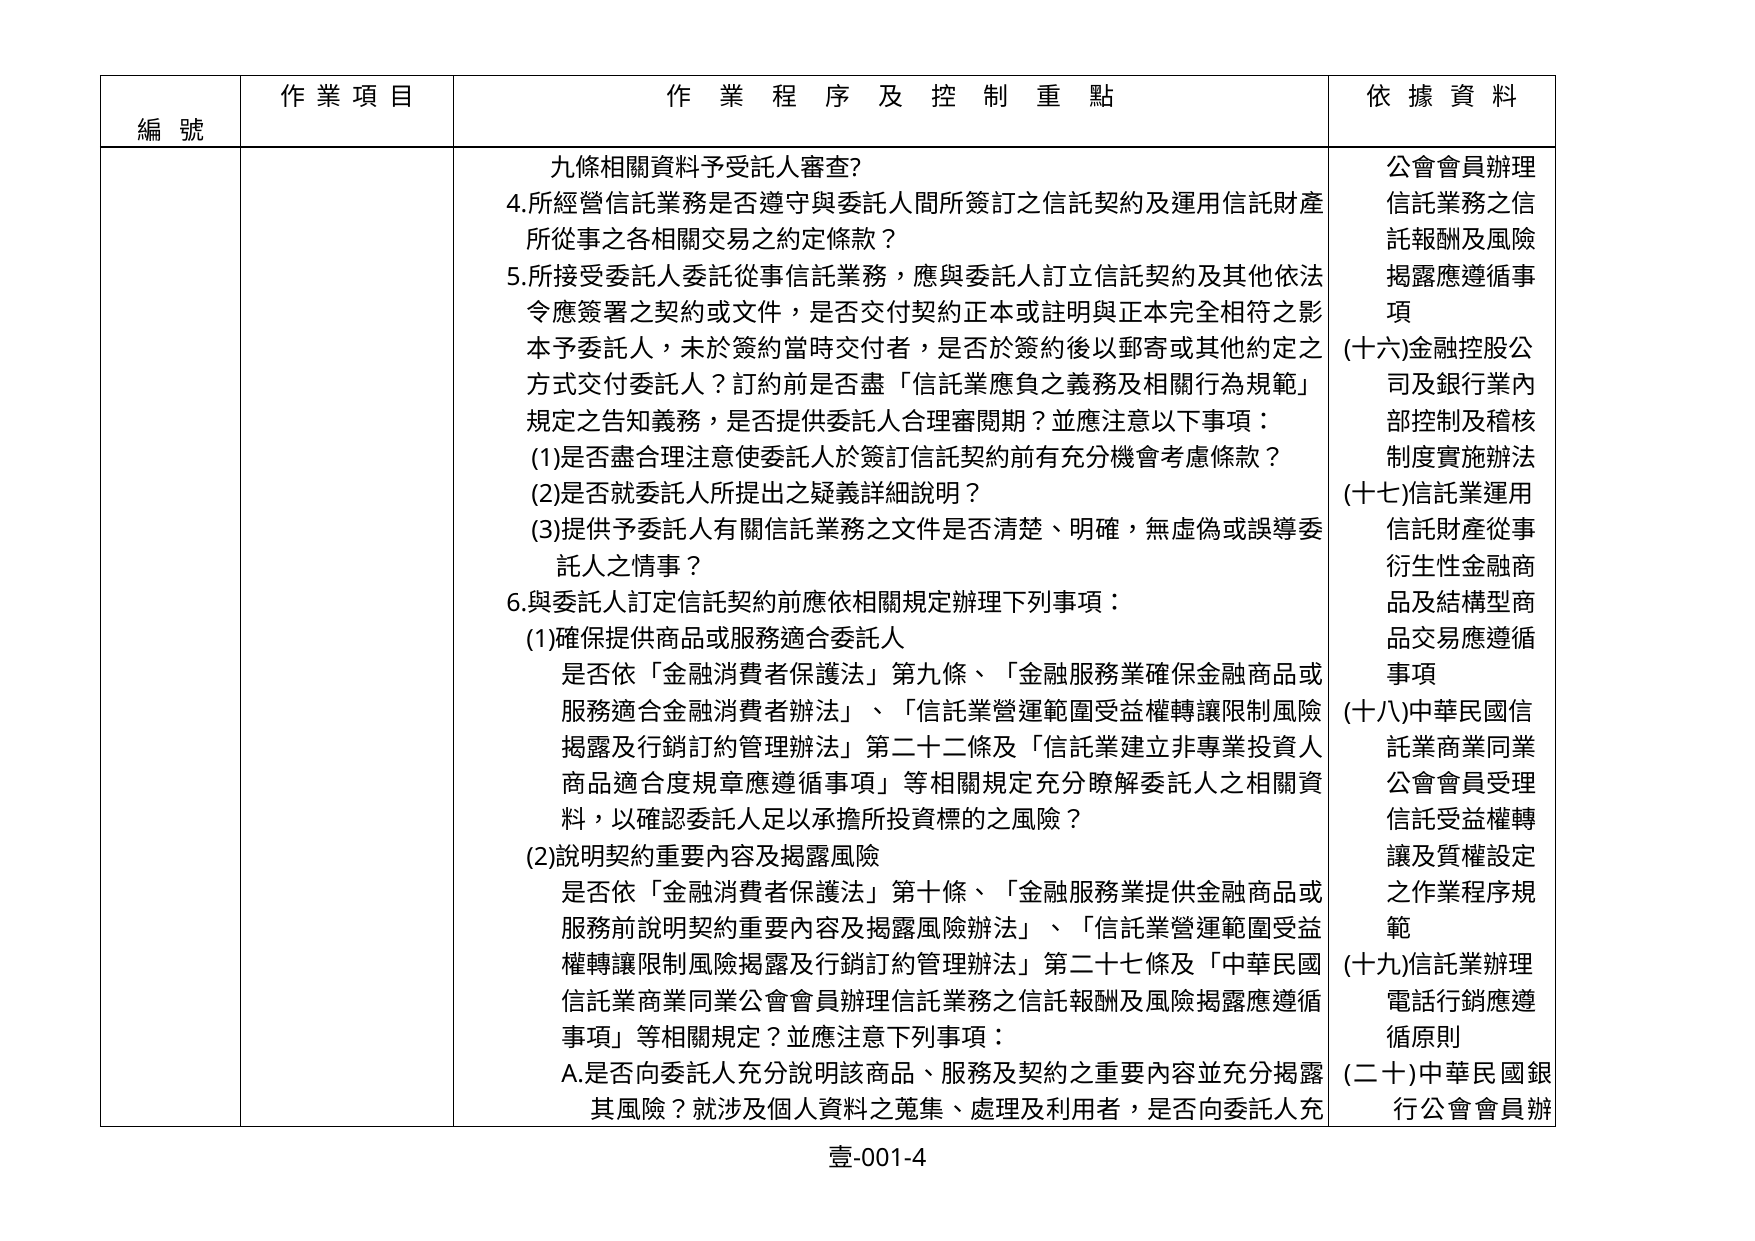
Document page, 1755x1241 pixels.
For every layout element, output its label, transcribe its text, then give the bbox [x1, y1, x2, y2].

table_cell 公會會員辦理信託業務之信託報酬及風險揭露應遵循事項 (十六)金融控股公司及銀行業內部控制及稽核制度實施辦法 (十七)信託業運用信託財產從事衍生性金融商品及結構型商品交易應遵循事項 (十八)中華民國信託業商業同業公會會員受理信託受益權轉讓及質權設定之作業程序規範 (十九)信託業辦理電話行銷應遵循原則 (二十)中華民國銀行公會會員辦 [1329, 148, 1555, 1126]
table_header 編 號 [101, 76, 240, 146]
table_cell [101, 148, 240, 1126]
table_cell 九條相關資料予受託人審查? 4.所經營信託業務是否遵守與委託人間所簽訂之信託契約及運用信託財產所從事之各相關交易之約定條款？ 5.所接受委託人委託從事信託業務，應與委託人訂立信託契約及其他依法令應簽署之契約或文件，是否交付契約正本或註明與正本完全相符之影本予委託人，未於簽約當時交付者，是否於簽約後以郵寄或其他約定之方式交付委託人？訂約前是否盡「信託業應負之義務及相關行為規範」規定之告知義務，是否提供委託人合理審閱期？並應注意以下事項： (1)是否盡合理注意使委託人於簽訂信託契約前有充分機會考慮條款？ (2)是否就委託人所提出之疑義詳細說明？ (3)提供予委託人有關信託業務之文件是否清楚、明確，無虛偽或誤導委託人之情事？ 6.與委託人訂定信託契約前應依相關規定辦理下列事項： (1)確保提供商品或服務適合委託人 是否依「金融消費者保護法」第九條、「金融服務業確保金融商品或服務適合金融消費者辦法」、「信託業營運範圍受益權轉讓限制風險揭露及行銷訂約管理辦法」第二十二條及「信託業建立非專業投資人商品適合度規章應遵循事項」等相關規定充分瞭解委託人之相關資料，以確認委託人足以承擔所投資標的之風險？ (2)說明契約重要內容及揭露風險 是否依「金融消費者保護法」第十條、「金融服務業提供金融商品或服務前說明契約重要內容及揭露風險辦法」、「信託業營運範圍受益權轉讓限制風險揭露及行銷訂約管理辦法」第二十七條及「中華民國信託業商業同業公會會員辦理信託業務之信託報酬及風險揭露應遵循事項」等相關規定？並應注意下列事項： A.是否向委託人充分說明該商品、服務及契約之重要內容並充分揭露其風險？就涉及個人資料之蒐集、處理及利用者，是否向委託人充 [454, 148, 1328, 1126]
table_header 作 業 程 序 及 控 制 重 點 [454, 76, 1328, 146]
table_header 作 業 項 目 [241, 76, 453, 146]
table_header [178, 25, 211, 43]
table_cell [241, 148, 453, 1126]
table_header 依 據 資 料 [1329, 76, 1555, 146]
